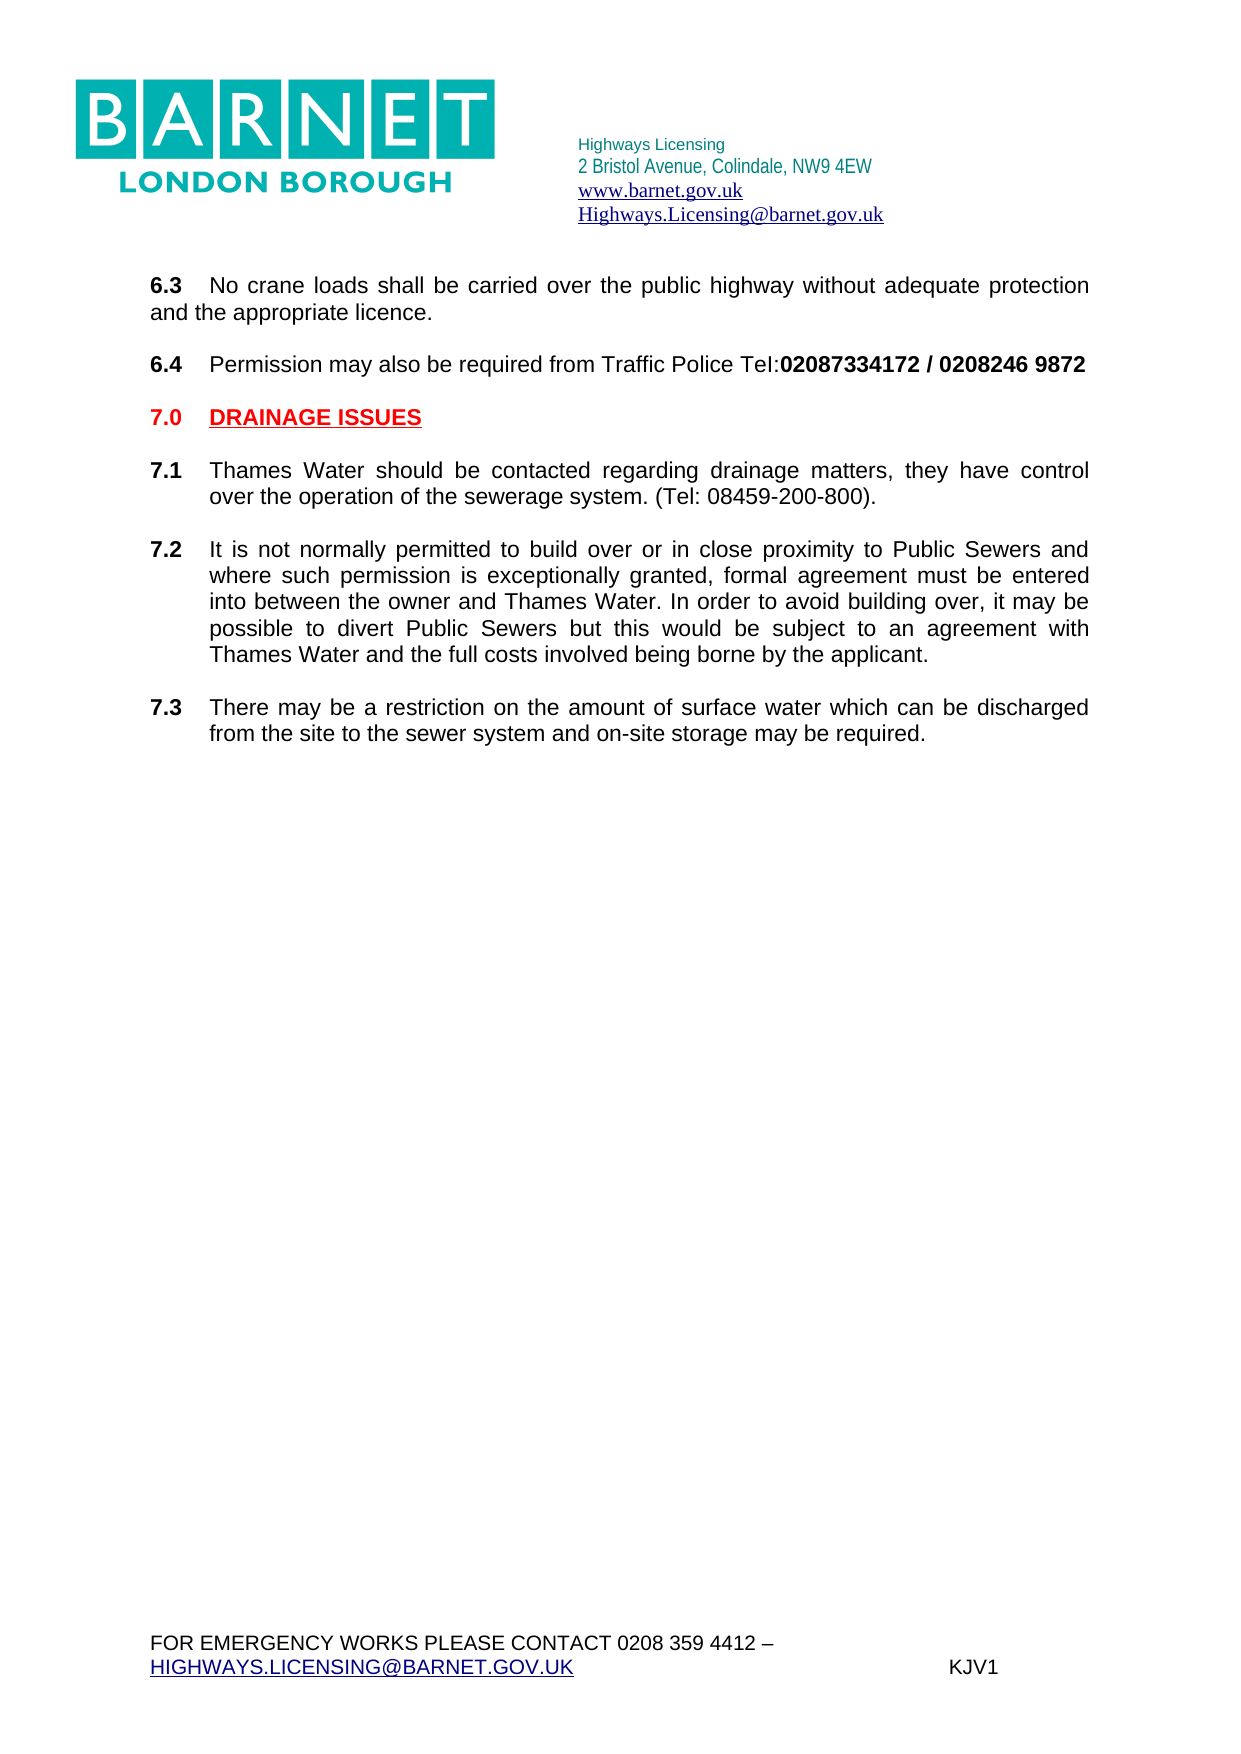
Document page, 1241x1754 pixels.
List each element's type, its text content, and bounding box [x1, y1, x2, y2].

text 7.0 DRAINAGE ISSUES [150, 404, 1090, 430]
text 6.3 No crane loads shall be carried over the public highway without adequate protection and the appropriate licence. [150, 272, 1090, 325]
text 7.3 There may be a restriction on the amount of surface water which can be discharged from the site to the sewer system and on-site storage may be required. [150, 694, 1090, 746]
text 7.2 It is not normally permitted to build over or in close proximity to Public Sewers and where such permission is exceptionally granted, formal agreement must be entered into between the owner and Thames Water. In order to avoid building over, it may be possible to divert Public Sewers but this would be subject to an agreement with Thames Water and the full costs involved being borne by the applicant. [150, 536, 1090, 667]
text 7.1 Thames Water should be contacted regarding drainage matters, they have control over the operation of the sewerage system. (Tel: 08459-200-800). [150, 457, 1090, 509]
text 6.4 Permission may also be required from Traffic Police TeI:02087334172 / 0208246 9872 [150, 351, 1090, 377]
